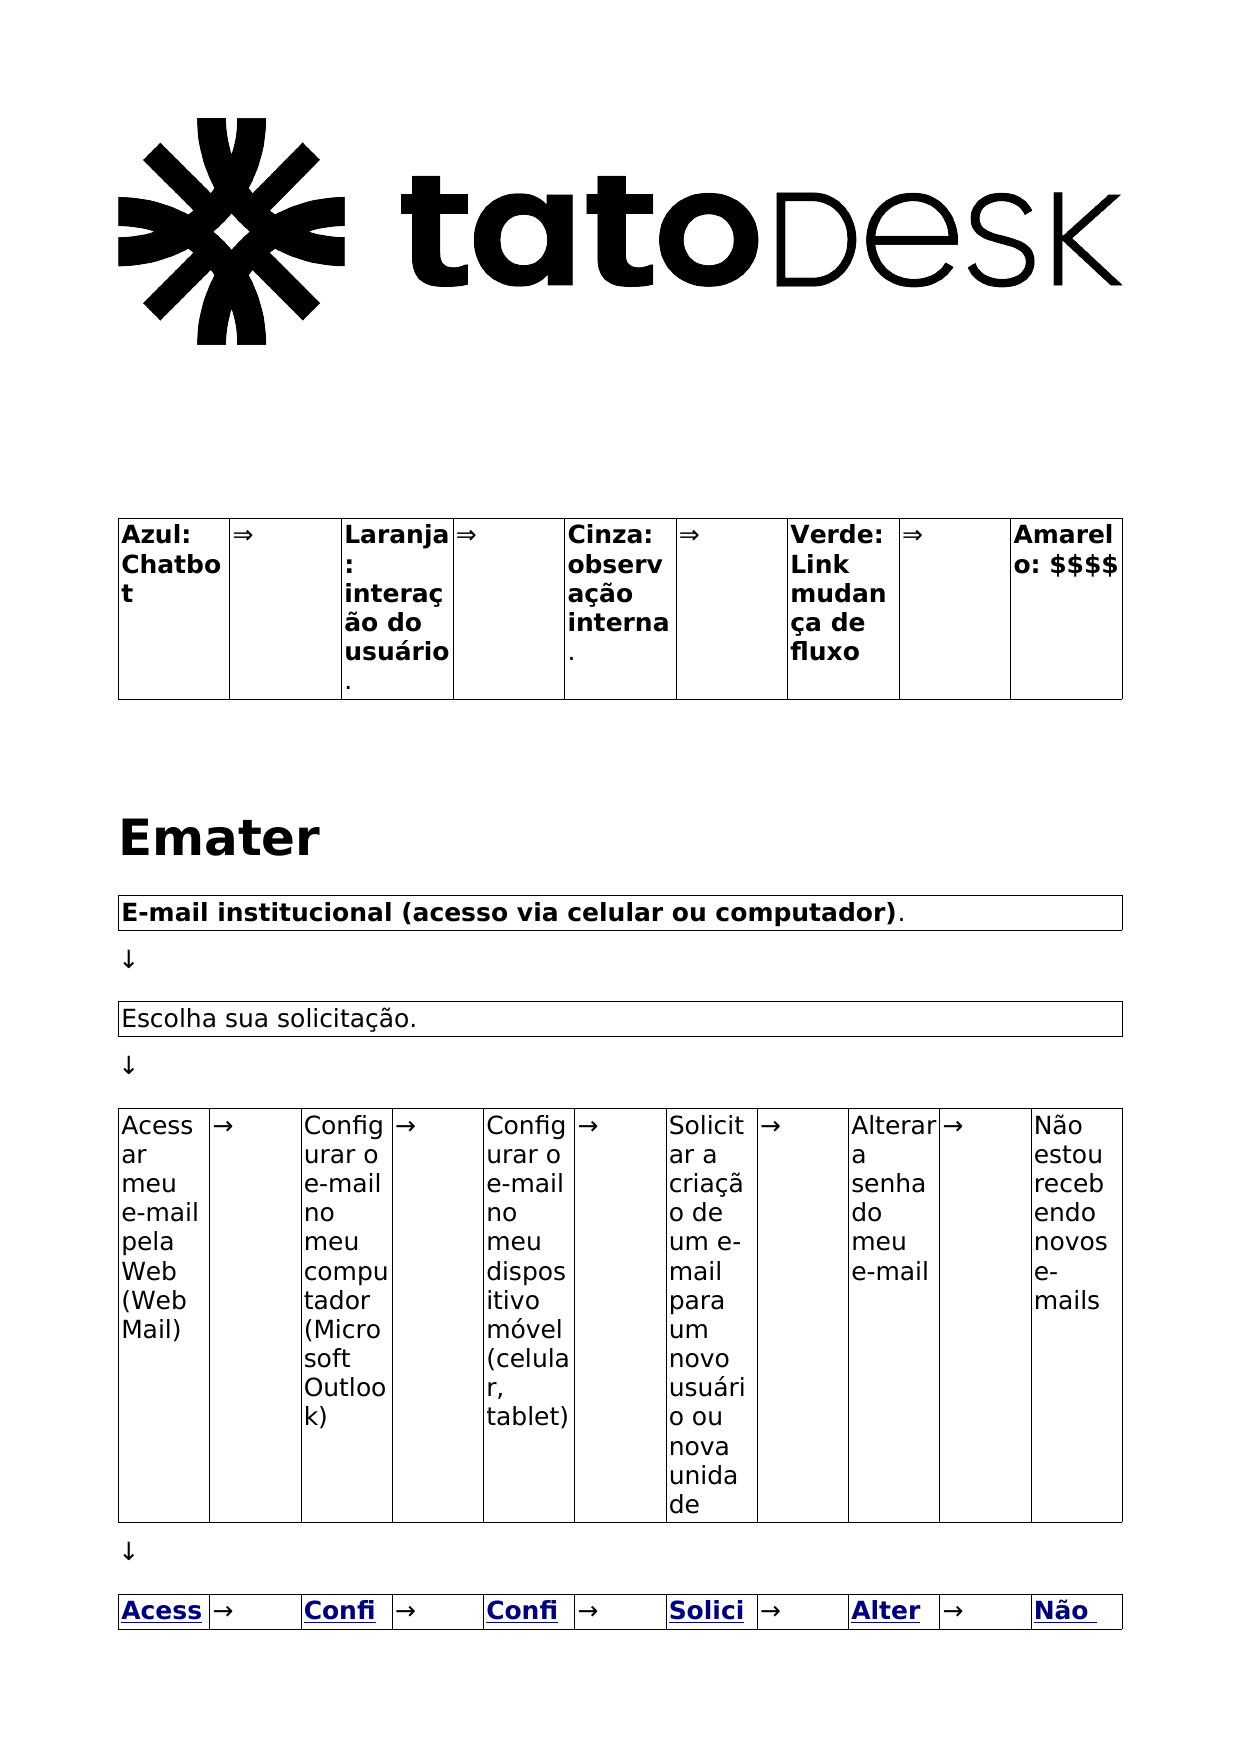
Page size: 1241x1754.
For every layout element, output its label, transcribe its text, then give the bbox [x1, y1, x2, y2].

table_header → [210, 1109, 301, 1522]
table_header E-mail institucional (acesso via celular ou computador). [119, 896, 1122, 930]
table_header ⇒ [454, 519, 564, 699]
table_header → [940, 1595, 1031, 1628]
table_header Confi [302, 1595, 392, 1628]
table_header → [210, 1595, 301, 1628]
table_header Acessar meu e-mail pela Web (WebMail) [119, 1109, 209, 1522]
table_header Confi [484, 1595, 574, 1628]
table_header → [758, 1109, 848, 1522]
table_header Verde: Link mudança de fluxo [788, 519, 899, 699]
text ↓ [118, 945, 1122, 974]
table_header → [393, 1109, 483, 1522]
table_header Alter [849, 1595, 939, 1628]
table_header Acess [119, 1595, 209, 1628]
table_header ⇒ [230, 519, 341, 699]
table_header Configurar o e-mail no meu dispositivo móvel (celular, tablet) [484, 1109, 574, 1522]
table_header Cinza: observação interna. [565, 519, 676, 699]
table_header Configurar o e-mail no meu computador (Microsoft Outlook) [302, 1109, 392, 1522]
table_header Solici [667, 1595, 757, 1628]
table_header → [940, 1109, 1031, 1522]
table_header Alterar a senha do meu e-mail [849, 1109, 939, 1522]
table_header Escolha sua solicitação. [119, 1002, 1122, 1036]
table_header Azul: Chatbot [119, 519, 229, 699]
text ↓ [118, 1051, 1122, 1081]
table_header Solicitar a criação de um e-mail para um novo usuário ou nova unidade [667, 1109, 757, 1522]
table_header → [575, 1109, 666, 1522]
subtitle Emater [118, 809, 1122, 868]
table_header → [575, 1595, 666, 1628]
table_header ⇒ [900, 519, 1010, 699]
table_header → [758, 1595, 848, 1628]
table_header → [393, 1595, 483, 1628]
text ↓ [118, 1537, 1122, 1566]
table_header Amarelo: $$$$ [1011, 519, 1122, 699]
table_header Laranja: interação do usuário. [342, 519, 453, 699]
picture [118, 118, 1123, 345]
table_header ⇒ [677, 519, 787, 699]
table_header Não [1032, 1595, 1122, 1628]
table_header Não estou recebendo novos e-mails [1032, 1109, 1122, 1522]
